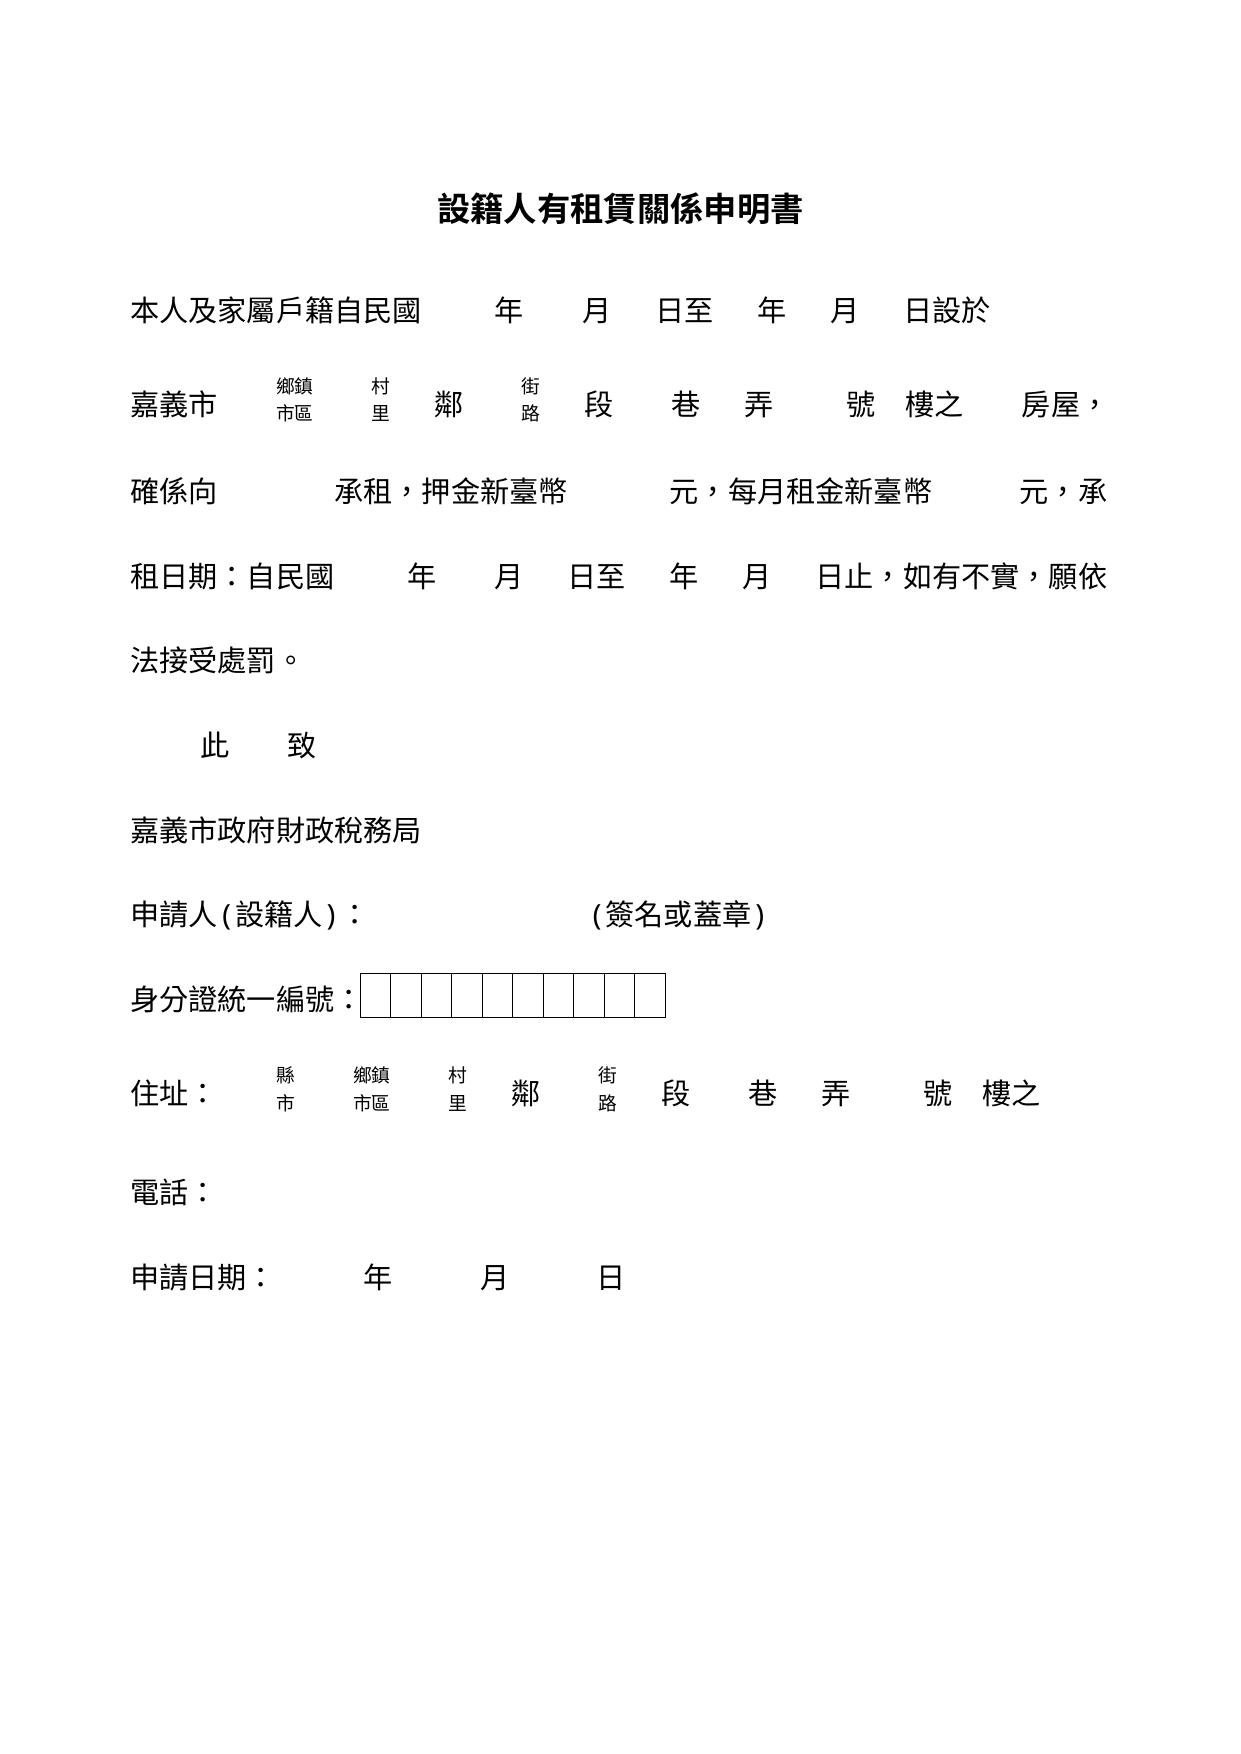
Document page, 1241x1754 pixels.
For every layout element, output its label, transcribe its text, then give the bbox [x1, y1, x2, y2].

text 身分證統一編號： [130, 976, 1110, 1019]
text 設籍人有租賃關係申明書 [130, 182, 1110, 231]
text 嘉義市 鄉鎮市區 村里 鄰 街路 段 巷 弄 號 樓之 房屋，確係向 承租，押金新臺幣 元，每月租金新臺幣 元，承租日期：自民國 年 月 日至 年 月 日止，如有不實，願依法接受處罰。 [130, 372, 1110, 680]
text 嘉義市政府財政稅務局 [130, 807, 1110, 849]
text 此 致 [130, 722, 1110, 765]
text 住址： 縣市 鄉鎮市區 村里 鄰 街路 段 巷 弄 號 樓之 [130, 1061, 1110, 1115]
text 本人及家屬戶籍自民國 年 月 日至 年 月 日設於 [130, 287, 1110, 329]
text 電話： [130, 1170, 1110, 1212]
text 申請日期： 年 月 日 [130, 1254, 1110, 1297]
text 申請人(設籍人)： (簽名或蓋章) [130, 892, 1110, 934]
